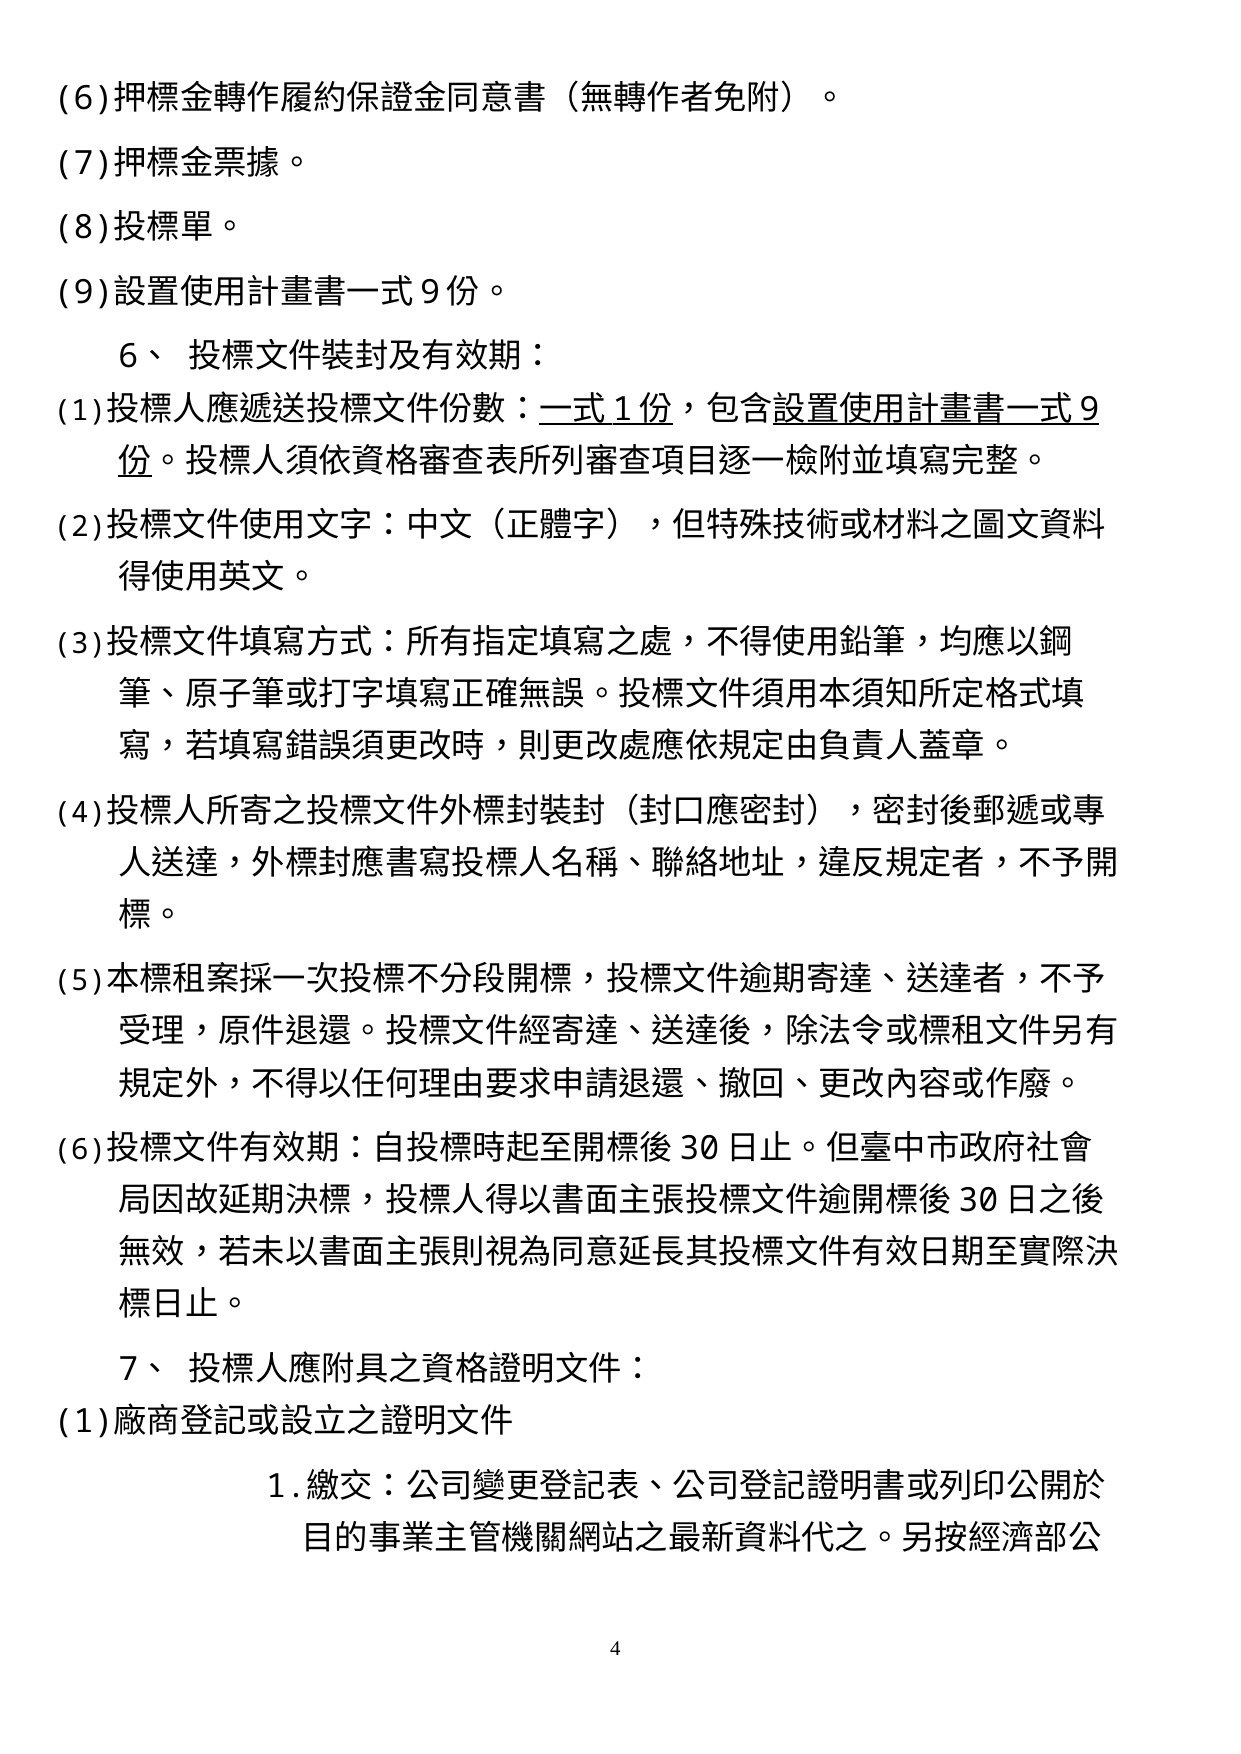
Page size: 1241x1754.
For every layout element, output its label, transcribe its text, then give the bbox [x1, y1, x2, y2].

list 投標人應附具之資格證明文件： [118, 1339, 1122, 1391]
list 本標租案採一次投標不分段開標，投標文件逾期寄達、送達者，不予受理，原件退還。投標文件經寄達、送達後，除法令或標租文件另有規定外，不得以任何理由要求申請退還、撤回、更改內容或作廢。 [53, 949, 1122, 1105]
list 投標單。 [53, 197, 1122, 249]
list 投標文件有效期：自投標時起至開標後30日止。但臺中市政府社會局因故延期決標，投標人得以書面主張投標文件逾開標後30日之後無效，若未以書面主張則視為同意延長其投標文件有效日期至實際決標日止。 [53, 1118, 1122, 1326]
list 繳交：公司變更登記表、公司登記證明書或列印公開於目的事業主管機關網站之最新資料代之。另按經濟部公 [266, 1455, 1122, 1559]
list 投標文件填寫方式：所有指定填寫之處，不得使用鉛筆，均應以鋼筆、原子筆或打字填寫正確無誤。投標文件須用本須知所定格式填寫，若填寫錯誤須更改時，則更改處應依規定由負責人蓋章。 [53, 612, 1122, 768]
list 投標文件使用文字：中文（正體字），但特殊技術或材料之圖文資料得使用英文。 [53, 495, 1122, 599]
list 廠商登記或設立之證明文件 [53, 1391, 1122, 1443]
list 設置使用計畫書一式9份。 [53, 262, 1122, 314]
list 押標金轉作履約保證金同意書（無轉作者免附）。 [53, 68, 1122, 120]
list 押標金票據。 [53, 132, 1122, 184]
list 投標人所寄之投標文件外標封裝封（封口應密封），密封後郵遞或專人送達，外標封應書寫投標人名稱、聯絡地址，違反規定者，不予開標。 [53, 780, 1122, 937]
list 投標文件裝封及有效期： [118, 326, 1122, 378]
list 投標人應遞送投標文件份數：一式1份，包含設置使用計畫書一式9份。投標人須依資格審查表所列審查項目逐一檢附並填寫完整。 [53, 378, 1122, 482]
